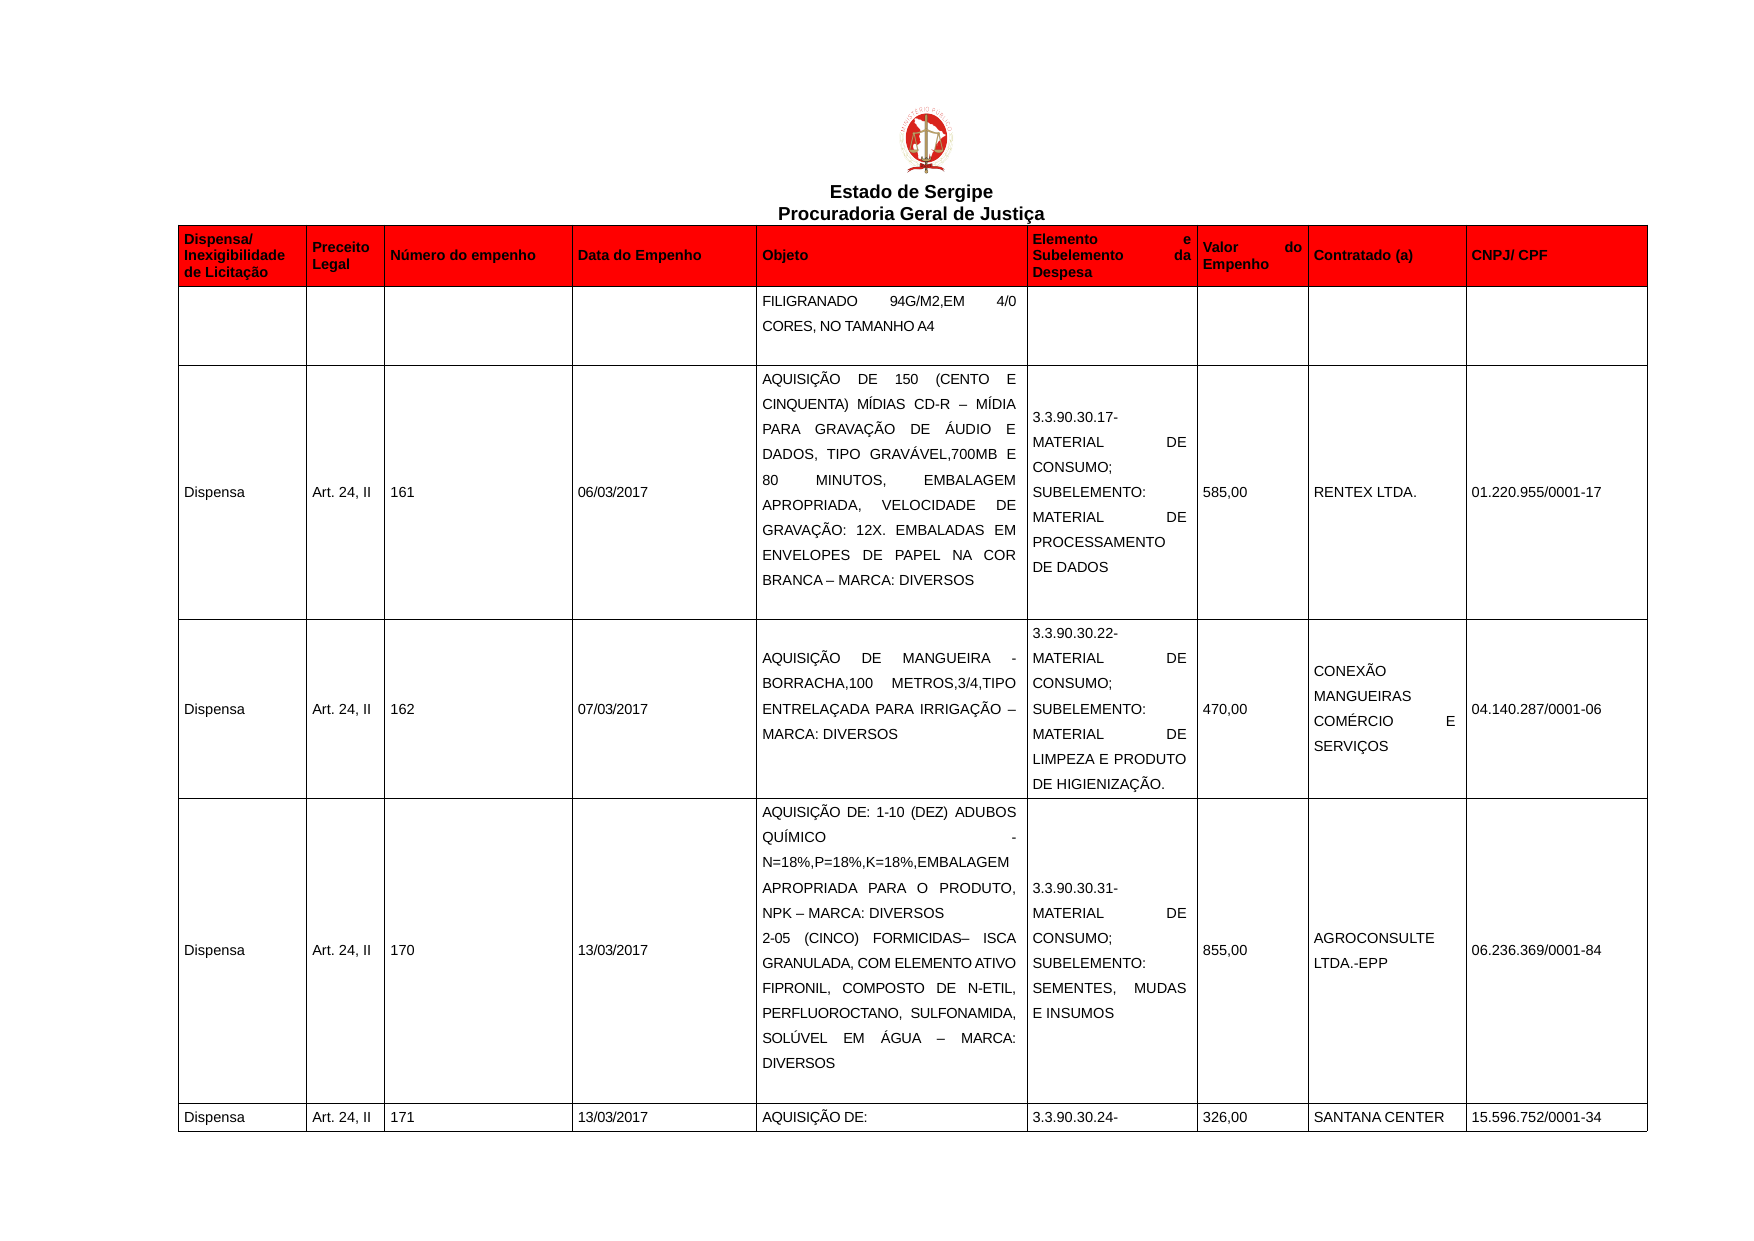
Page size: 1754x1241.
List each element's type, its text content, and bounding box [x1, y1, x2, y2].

table_cell 162 [385, 620, 572, 798]
table_header Elemento e Subelemento da Despesa [1028, 226, 1197, 286]
table_cell AGROCONSULTE LTDA.-EPP [1309, 799, 1466, 1103]
table_cell 04.140.287/0001-06 [1467, 620, 1647, 798]
table_cell 06/03/2017 [573, 366, 756, 619]
table_cell Dispensa [179, 366, 306, 619]
table_cell [307, 287, 384, 365]
table_cell 15.596.752/0001-34 [1467, 1104, 1647, 1131]
table_cell Art. 24, II [307, 620, 384, 798]
table_cell AQUISIÇÃO DE: [757, 1104, 1027, 1131]
table_cell [1309, 287, 1466, 365]
table_cell 855,00 [1198, 799, 1308, 1103]
table_header Dispensa/Inexigibilidade de Licitação [179, 226, 306, 286]
table_cell 326,00 [1198, 1104, 1308, 1131]
table_cell [1028, 287, 1197, 365]
table_cell AQUISIÇÃO DE MANGUEIRA - BORRACHA,100 METROS,3/4,TIPO ENTRELAÇADA PARA IRRIGAÇÃO – MARCA: DIVERSOS [757, 620, 1027, 798]
table_header CNPJ/ CPF [1467, 226, 1647, 286]
table_cell Dispensa [179, 799, 306, 1103]
table_cell 07/03/2017 [573, 620, 756, 798]
table_cell RENTEX LTDA. [1309, 366, 1466, 619]
table_header Valor do Empenho [1198, 226, 1308, 286]
table_cell [573, 287, 756, 365]
table_cell 3.3.90.30.17-MATERIAL DE CONSUMO; SUBELEMENTO: MATERIAL DE PROCESSAMENTO DE DADOS [1028, 366, 1197, 619]
table_cell 161 [385, 366, 572, 619]
table_header Contratado (a) [1309, 226, 1466, 286]
table_cell FILIGRANADO 94G/M2,EM 4/0 CORES, NO TAMANHO A4 [757, 287, 1027, 365]
table_cell CONEXÃO MANGUEIRAS COMÉRCIO E SERVIÇOS [1309, 620, 1466, 798]
table_cell Art. 24, II [307, 799, 384, 1103]
table_cell 13/03/2017 [573, 799, 756, 1103]
table_cell SANTANA CENTER [1309, 1104, 1466, 1131]
table_cell [385, 287, 572, 365]
table_cell 585,00 [1198, 366, 1308, 619]
table_cell 3.3.90.30.22-MATERIAL DE CONSUMO; SUBELEMENTO: MATERIAL DE LIMPEZA E PRODUTO DE HIGIENIZAÇÃO. [1028, 620, 1197, 798]
table_cell [1198, 287, 1308, 365]
table_cell 171 [385, 1104, 572, 1131]
table_cell Dispensa [179, 1104, 306, 1131]
table_cell 170 [385, 799, 572, 1103]
table_header Número do empenho [385, 226, 572, 286]
table_cell AQUISIÇÃO DE 150 (CENTO E CINQUENTA) MÍDIAS CD-R – MÍDIA PARA GRAVAÇÃO DE ÁUDIO E DADOS, TIPO GRAVÁVEL,700MB E 80 MINUTOS, EMBALAGEM APROPRIADA, VELOCIDADE DE GRAVAÇÃO: 12X. EMBALADAS EM ENVELOPES DE PAPEL NA COR BRANCA – MARCA: DIVERSOS [757, 366, 1027, 619]
table_cell Dispensa [179, 620, 306, 798]
table_cell [1467, 287, 1647, 365]
table_cell Art. 24, II [307, 1104, 384, 1131]
table_cell 3.3.90.30.24- [1028, 1104, 1197, 1131]
table_cell [179, 287, 306, 365]
table_header Objeto [757, 226, 1027, 286]
table_cell Art. 24, II [307, 366, 384, 619]
table_header Preceito Legal [307, 226, 384, 286]
table_cell 01.220.955/0001-17 [1467, 366, 1647, 619]
table_header Data do Empenho [573, 226, 756, 286]
table_cell 13/03/2017 [573, 1104, 756, 1131]
table_cell 470,00 [1198, 620, 1308, 798]
table_cell AQUISIÇÃO DE: 1-10 (DEZ) ADUBOS QUÍMICO -N=18%,P=18%,K=18%,EMBALAGEM APROPRIADA PARA O PRODUTO, NPK – MARCA: DIVERSOS 2-05 (CINCO) FORMICIDAS– ISCA GRANULADA, COM ELEMENTO ATIVO FIPRONIL, COMPOSTO DE N-ETIL, PERFLUOROCTANO, SULFONAMIDA, SOLÚVEL EM ÁGUA – MARCA: DIVERSOS [757, 799, 1027, 1103]
table_cell 06.236.369/0001-84 [1467, 799, 1647, 1103]
table_cell 3.3.90.30.31-MATERIAL DE CONSUMO; SUBELEMENTO: SEMENTES, MUDAS E INSUMOS [1028, 799, 1197, 1103]
